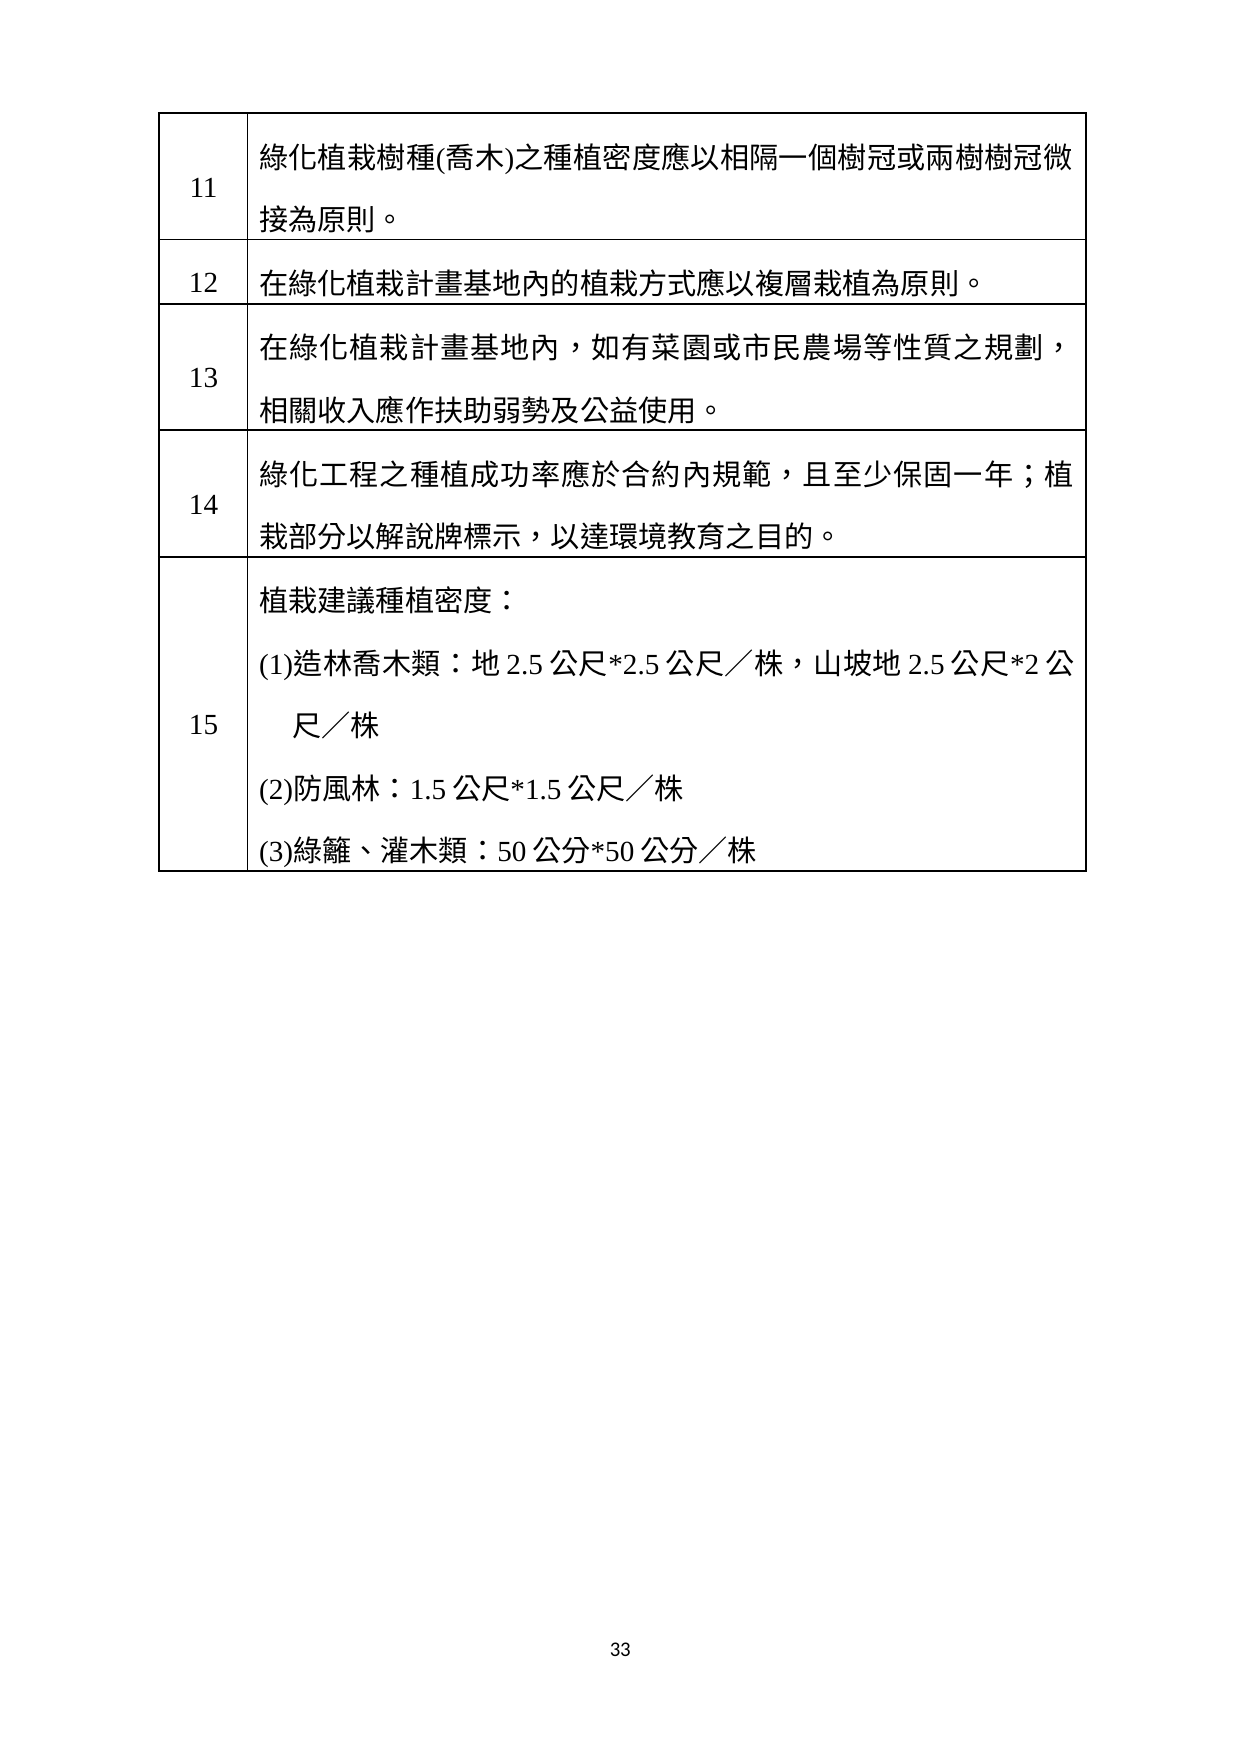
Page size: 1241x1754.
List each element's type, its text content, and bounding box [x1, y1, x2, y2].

table_cell 綠化工程之種植成功率應於合約內規範，且至少保固一年；植栽部分以解說牌標示，以達環境教育之目的。 [248, 431, 1085, 556]
table_cell 15 [160, 558, 247, 870]
table_cell 11 [160, 114, 247, 239]
table_cell 12 [160, 240, 247, 303]
table_cell 植栽建議種植密度： (1)造林喬木類：地2.5公尺*2.5公尺／株，山坡地2.5公尺*2公尺／株 (2)防風林：1.5公尺*1.5公尺／株 (3)綠籬、灌木類：50公分*50公分／株 [248, 558, 1085, 870]
table_cell 在綠化植栽計畫基地內，如有菜園或市民農場等性質之規劃，相關收入應作扶助弱勢及公益使用。 [248, 305, 1085, 429]
table_cell 13 [160, 305, 247, 429]
table_cell 在綠化植栽計畫基地內的植栽方式應以複層栽植為原則。 [248, 240, 1085, 303]
table_cell 14 [160, 431, 247, 556]
table_cell 綠化植栽樹種(喬木)之種植密度應以相隔一個樹冠或兩樹樹冠微接為原則。 [248, 114, 1085, 239]
